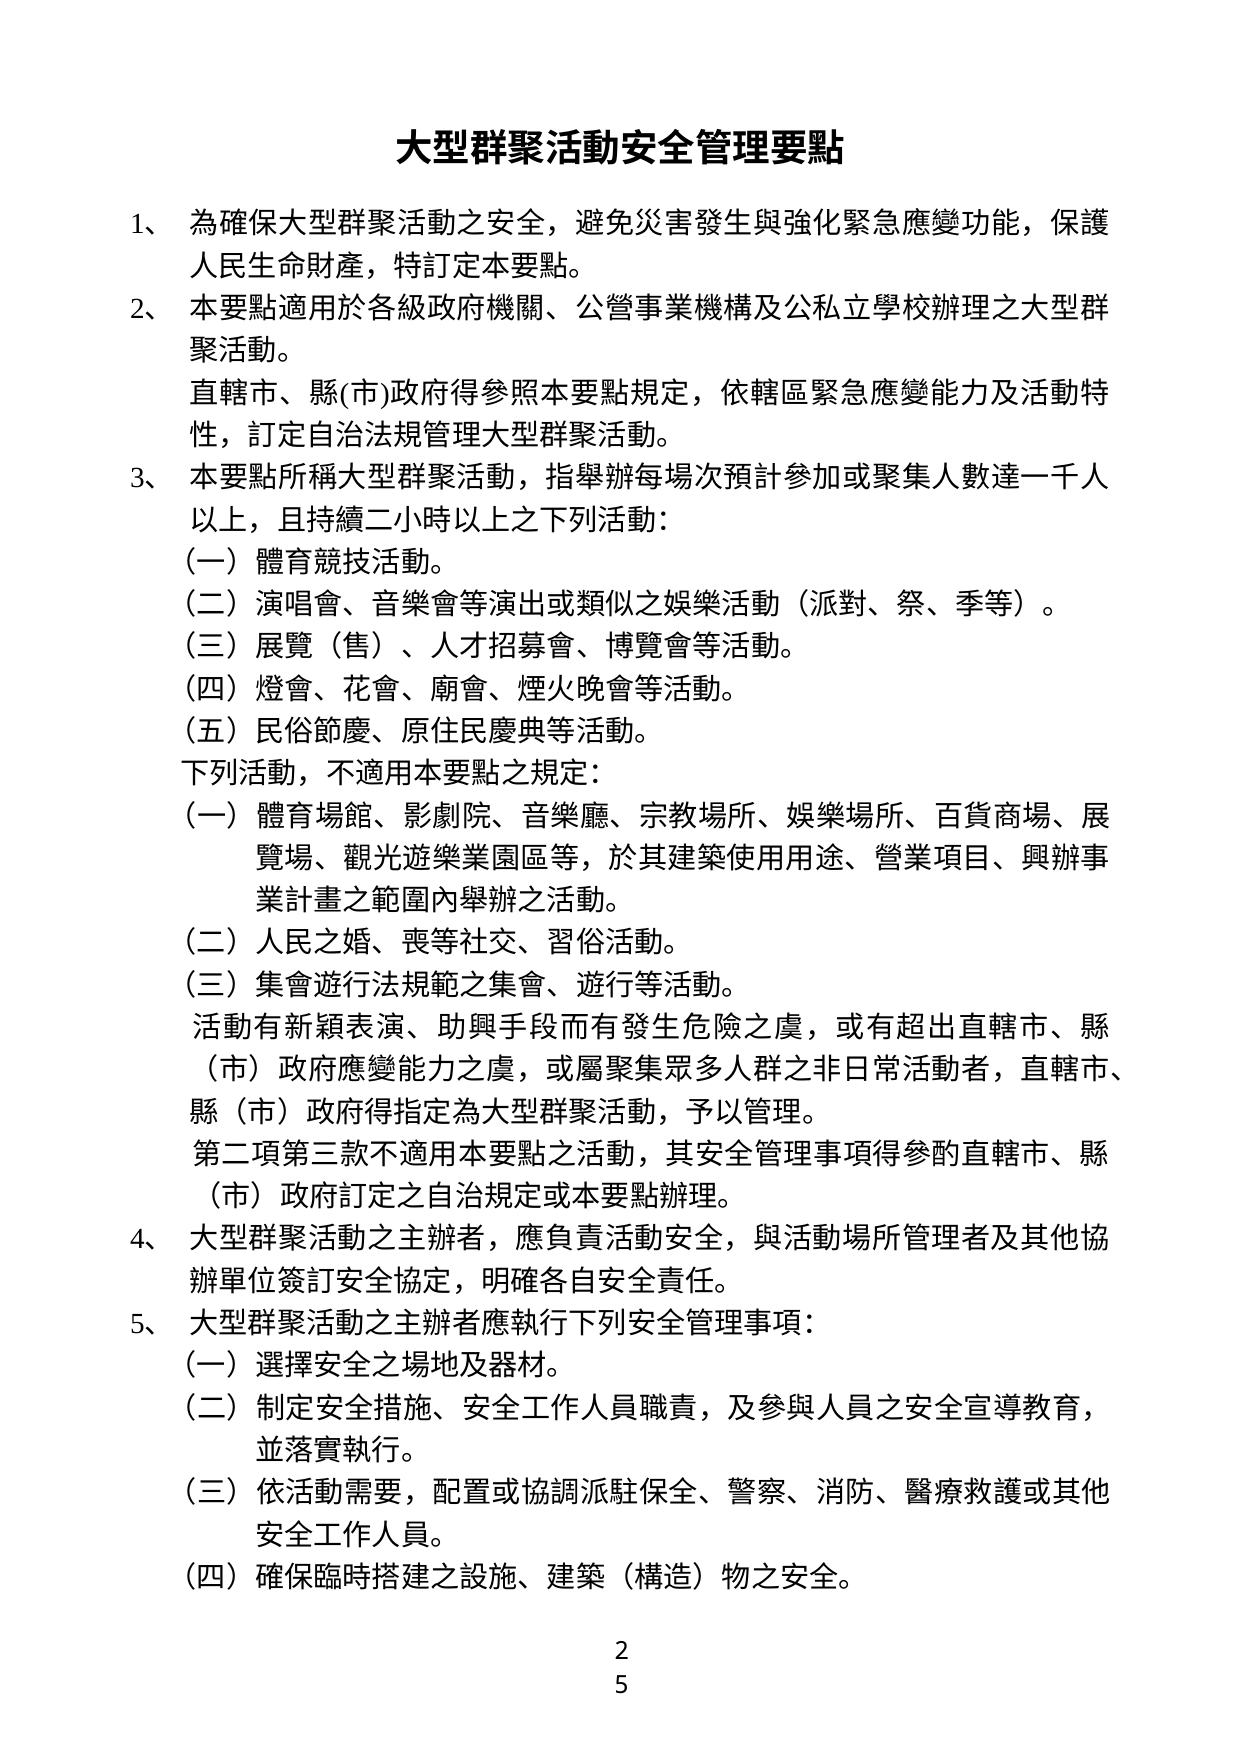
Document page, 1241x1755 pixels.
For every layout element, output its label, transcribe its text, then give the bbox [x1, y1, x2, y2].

text （二）演唱會、音樂會等演出或類似之娛樂活動（派對、祭、季等）。 [167, 581, 1110, 623]
list 本要點適用於各級政府機關、公營事業機構及公私立學校辦理之大型群聚活動。 [130, 285, 1110, 369]
text （一）體育場館、影劇院、音樂廳、宗教場所、娛樂場所、百貨商場、展覽場、觀光遊樂業園區等，於其建築使用用途、營業項目、興辦事業計畫之範圍內舉辦之活動。 [167, 792, 1110, 919]
list 直轄市、縣(市)政府得參照本要點規定，依轄區緊急應變能力及活動特性，訂定自治法規管理大型群聚活動。 [189, 369, 1110, 454]
list 大型群聚活動之主辦者，應負責活動安全，與活動場所管理者及其他協辦單位簽訂安全協定，明確各自安全責任。 [130, 1215, 1110, 1300]
text 下列活動，不適用本要點之規定： [180, 750, 1110, 792]
list 為確保大型群聚活動之安全，避免災害發生與強化緊急應變功能，保護人民生命財產，特訂定本要點。 [130, 200, 1110, 285]
text （五）民俗節慶、原住民慶典等活動。 [167, 708, 1110, 750]
text 活動有新穎表演、助興手段而有發生危險之虞，或有超出直轄市、縣（市）政府應變能力之虞，或屬聚集眾多人群之非日常活動者，直轄市、縣（市）政府得指定為大型群聚活動，予以管理。 [189, 1004, 1110, 1131]
text （二）制定安全措施、安全工作人員職責，及參與人員之安全宣導教育，並落實執行。 [167, 1384, 1110, 1469]
text （三）展覽（售）、人才招募會、博覽會等活動。 [167, 623, 1110, 665]
text 第二項第三款不適用本要點之活動，其安全管理事項得參酌直轄市、縣（市）政府訂定之自治規定或本要點辦理。 [192, 1131, 1110, 1215]
text （二）人民之婚、喪等社交、習俗活動。 [167, 919, 1110, 961]
list 大型群聚活動之主辦者應執行下列安全管理事項： [130, 1300, 1110, 1342]
text 大型群聚活動安全管理要點 [130, 118, 1110, 172]
text （三）集會遊行法規範之集會、遊行等活動。 [167, 961, 1110, 1004]
text （四）燈會、花會、廟會、煙火晚會等活動。 [167, 665, 1110, 708]
text （一）體育競技活動。 [167, 538, 1110, 581]
text （三）依活動需要，配置或協調派駐保全、警察、消防、醫療救護或其他安全工作人員。 [167, 1469, 1110, 1553]
text （四）確保臨時搭建之設施、建築（構造）物之安全。 [167, 1553, 1110, 1596]
list 本要點所稱大型群聚活動，指舉辦每場次預計參加或聚集人數達一千人以上，且持續二小時以上之下列活動： [130, 454, 1110, 538]
text （一）選擇安全之場地及器材。 [167, 1342, 1110, 1384]
